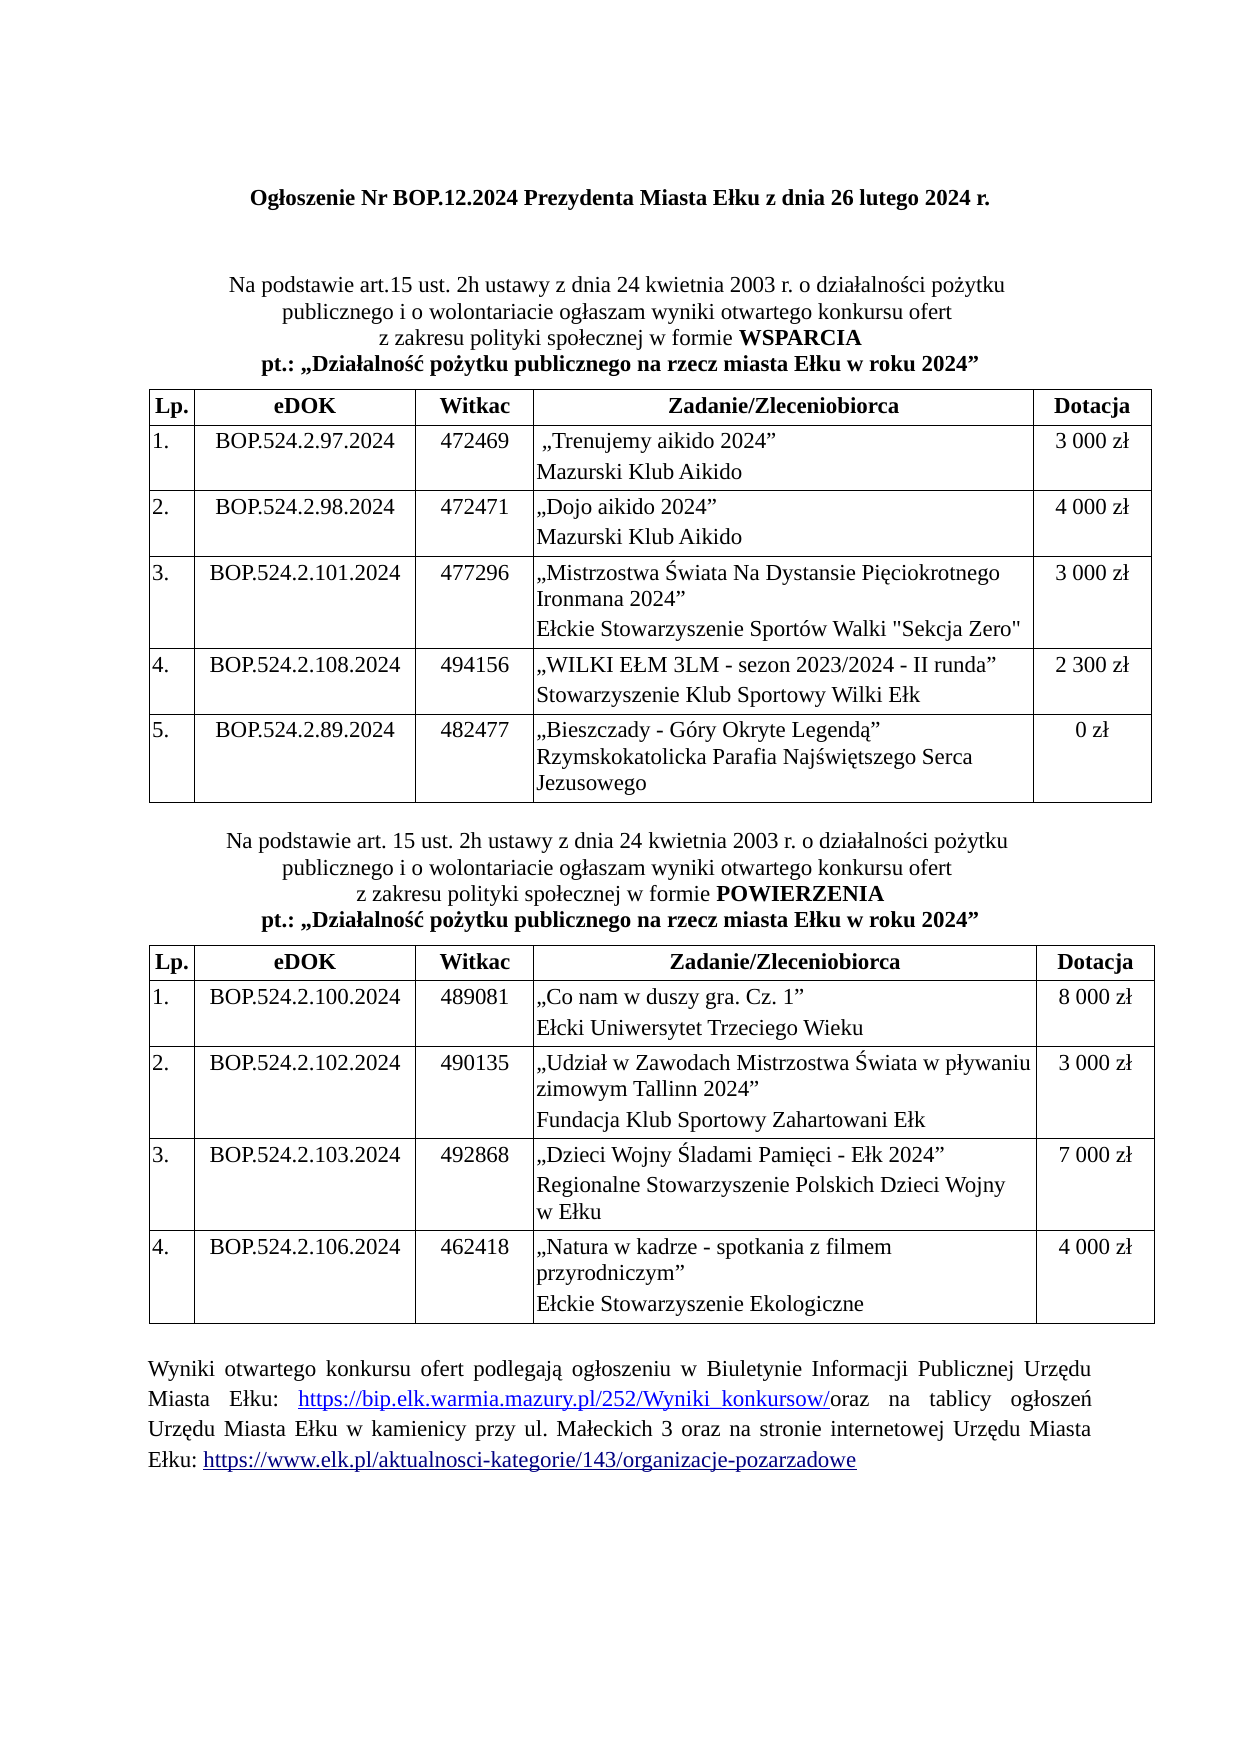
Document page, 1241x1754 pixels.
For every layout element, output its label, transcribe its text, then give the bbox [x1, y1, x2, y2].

table_cell 7 000 zł [1037, 1139, 1154, 1230]
table_cell 2 300 zł [1034, 649, 1151, 714]
table_cell BOP.524.2.98.2024 [195, 491, 415, 556]
table_cell BOP.524.2.106.2024 [195, 1231, 415, 1322]
table_cell 462418 [416, 1231, 533, 1322]
table_cell BOP.524.2.100.2024 [195, 981, 415, 1046]
table_cell 1. [150, 426, 194, 490]
table_cell 3. [150, 1139, 194, 1230]
table_cell 3. [150, 557, 194, 648]
table_header Dotacja [1034, 390, 1151, 424]
table_cell 472471 [416, 491, 533, 556]
table_cell „Dojo aikido 2024” Mazurski Klub Aikido [534, 491, 1033, 556]
table_cell 3 000 zł [1037, 1047, 1154, 1138]
table_cell „Trenujemy aikido 2024” Mazurski Klub Aikido [534, 426, 1033, 490]
table_cell „Udział w Zawodach Mistrzostwa Świata w pływaniu zimowym Tallinn 2024” Fundacja Klub Sportowy Zahartowani Ełk [534, 1047, 1036, 1138]
table_header Witkac [416, 946, 533, 980]
table_header Witkac [416, 390, 533, 424]
subtitle Ogłoszenie Nr BOP.12.2024 Prezydenta Miasta Ełku z dnia 26 lutego 2024 r. [148, 184, 1093, 210]
table_cell 482477 [416, 715, 533, 802]
table_cell 4. [150, 649, 194, 714]
table_cell 494156 [416, 649, 533, 714]
table_cell 0 zł [1034, 715, 1151, 802]
table_cell 489081 [416, 981, 533, 1046]
table_cell „Co nam w duszy gra. Cz. 1” Ełcki Uniwersytet Trzeciego Wieku [534, 981, 1036, 1046]
table_header Zadanie/Zleceniobiorca [534, 946, 1036, 980]
table_header eDOK [195, 946, 415, 980]
table_cell 5. [150, 715, 194, 802]
table_cell 3 000 zł [1034, 557, 1151, 648]
table_cell 4 000 zł [1037, 1231, 1154, 1322]
text Wyniki otwartego konkursu ofert podlegają ogłoszeniu w Biuletynie Informacji Publicznej Urzędu Miasta Ełku: https://bip.elk.warmia.mazury.pl/252/Wyniki_konkursow/oraz na tablicy ogłoszeń Urzędu Miasta Ełku w kamienicy przy ul. Małeckich 3 oraz na stronie internetowej Urzędu Miasta Ełku: https://www.elk.pl/aktualnosci-kategorie/143/organizacje-pozarzadowe [148, 1355, 1093, 1472]
table_header Zadanie/Zleceniobiorca [534, 390, 1033, 424]
table_cell BOP.524.2.97.2024 [195, 426, 415, 490]
subtitle Na podstawie art.15 ust. 2h ustawy z dnia 24 kwietnia 2003 r. o działalności pożytku publicznego i o wolontariacie ogłaszam wyniki otwartego konkursu ofert z zakresu polityki społecznej w formie WSPARCIA pt.: „Działalność pożytku publicznego na rzecz miasta Ełku w roku 2024” [148, 271, 1093, 377]
table_cell 477296 [416, 557, 533, 648]
table_cell BOP.524.2.101.2024 [195, 557, 415, 648]
table_cell BOP.524.2.108.2024 [195, 649, 415, 714]
table_cell „Dzieci Wojny Śladami Pamięci - Ełk 2024” Regionalne Stowarzyszenie Polskich Dzieci Wojny w Ełku [534, 1139, 1036, 1230]
table_cell BOP.524.2.89.2024 [195, 715, 415, 802]
table_cell BOP.524.2.103.2024 [195, 1139, 415, 1230]
table_cell BOP.524.2.102.2024 [195, 1047, 415, 1138]
table_header Lp. [150, 946, 194, 980]
table_cell 4. [150, 1231, 194, 1322]
table_cell 3 000 zł [1034, 426, 1151, 490]
table_cell 492868 [416, 1139, 533, 1230]
table_cell 2. [150, 1047, 194, 1138]
table_header eDOK [195, 390, 415, 424]
table_cell 8 000 zł [1037, 981, 1154, 1046]
table_cell 472469 [416, 426, 533, 490]
subtitle Na podstawie art. 15 ust. 2h ustawy z dnia 24 kwietnia 2003 r. o działalności pożytku publicznego i o wolontariacie ogłaszam wyniki otwartego konkursu ofert z zakresu polityki społecznej w formie POWIERZENIA pt.: „Działalność pożytku publicznego na rzecz miasta Ełku w roku 2024” [148, 827, 1093, 933]
table_header Lp. [150, 390, 194, 424]
table_cell 4 000 zł [1034, 491, 1151, 556]
table_cell 2. [150, 491, 194, 556]
table_cell 1. [150, 981, 194, 1046]
table_cell „Bieszczady - Góry Okryte Legendą” Rzymskokatolicka Parafia Najświętszego Serca Jezusowego [534, 715, 1033, 802]
table_cell „WILKI EŁM 3LM - sezon 2023/2024 - II runda” Stowarzyszenie Klub Sportowy Wilki Ełk [534, 649, 1033, 714]
table_cell „Natura w kadrze - spotkania z filmem przyrodniczym” Ełckie Stowarzyszenie Ekologiczne [534, 1231, 1036, 1322]
table_cell 490135 [416, 1047, 533, 1138]
table_header Dotacja [1037, 946, 1154, 980]
table_cell „Mistrzostwa Świata Na Dystansie Pięciokrotnego Ironmana 2024” Ełckie Stowarzyszenie Sportów Walki "Sekcja Zero" [534, 557, 1033, 648]
